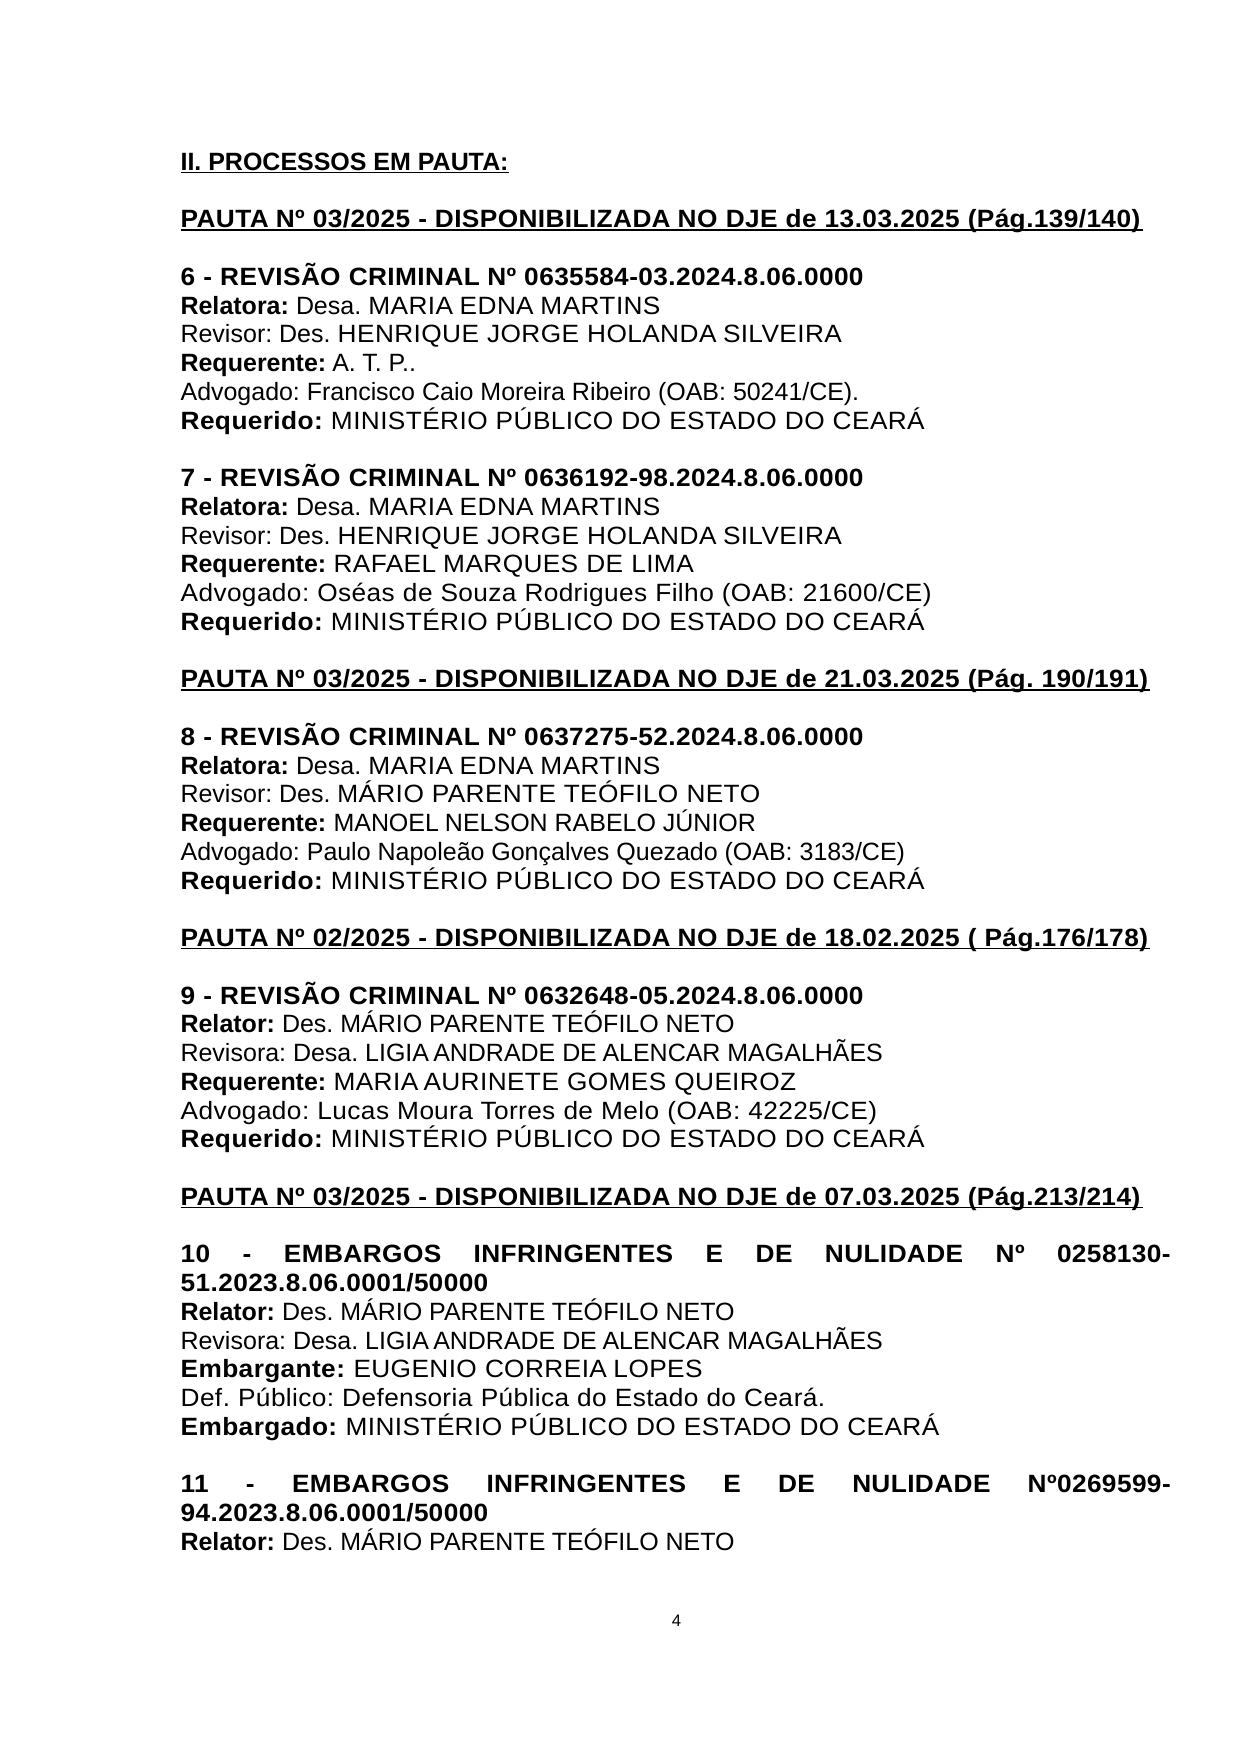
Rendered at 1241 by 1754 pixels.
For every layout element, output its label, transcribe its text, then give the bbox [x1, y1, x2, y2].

text PAUTA Nº 03/2025 - DISPONIBILIZADA NO DJE de 13.03.2025 (Pág.139/140) [180, 204, 1172, 233]
text 6 - REVISÃO CRIMINAL Nº 0635584-03.2024.8.06.0000 [180, 262, 1172, 291]
text Requerente: RAFAEL MARQUES DE LIMA [180, 549, 1172, 578]
text PAUTA Nº 02/2025 - DISPONIBILIZADA NO DJE de 18.02.2025 ( Pág.176/178) [180, 923, 1172, 952]
text Relator: Des. MÁRIO PARENTE TEÓFILO NETO [180, 1009, 1172, 1038]
text Advogado: Paulo Napoleão Gonçalves Quezado (OAB: 3183/CE) [180, 837, 1172, 866]
text Relatora: Desa. MARIA EDNA MARTINS [180, 291, 1172, 319]
text Requerente: MANOEL NELSON RABELO JÚNIOR [180, 808, 1172, 837]
text Relator: Des. MÁRIO PARENTE TEÓFILO NETO [180, 1527, 1172, 1556]
text 7 - REVISÃO CRIMINAL Nº 0636192-98.2024.8.06.0000 [180, 463, 1172, 492]
text Relatora: Desa. MARIA EDNA MARTINS [180, 751, 1172, 779]
text Advogado: Lucas Moura Torres de Melo (OAB: 42225/CE) [180, 1096, 1172, 1124]
text Requerente: A. T. P.. [180, 348, 1172, 377]
text Requerido: MINISTÉRIO PÚBLICO DO ESTADO DO CEARÁ [180, 1124, 1172, 1153]
text Revisor: Des. MÁRIO PARENTE TEÓFILO NETO [180, 779, 1172, 808]
text Relatora: Desa. MARIA EDNA MARTINS [180, 492, 1172, 521]
text Advogado: Oséas de Souza Rodrigues Filho (OAB: 21600/CE) [180, 578, 1172, 607]
text Requerido: MINISTÉRIO PÚBLICO DO ESTADO DO CEARÁ [180, 866, 1172, 894]
text PAUTA Nº 03/2025 - DISPONIBILIZADA NO DJE de 21.03.2025 (Pág. 190/191) [180, 664, 1172, 693]
text 8 - REVISÃO CRIMINAL Nº 0637275-52.2024.8.06.0000 [180, 722, 1172, 751]
text 11 - EMBARGOS INFRINGENTES E DE NULIDADE Nº0269599-94.2023.8.06.0001/50000 [180, 1469, 1172, 1527]
text Relator: Des. MÁRIO PARENTE TEÓFILO NETO [180, 1297, 1172, 1326]
text 9 - REVISÃO CRIMINAL Nº 0632648-05.2024.8.06.0000 [180, 981, 1172, 1009]
text Revisor: Des. HENRIQUE JORGE HOLANDA SILVEIRA [180, 521, 1172, 549]
text Revisora: Desa. LIGIA ANDRADE DE ALENCAR MAGALHÃES [180, 1326, 1172, 1354]
text Embargado: MINISTÉRIO PÚBLICO DO ESTADO DO CEARÁ [180, 1412, 1172, 1441]
text Requerente: MARIA AURINETE GOMES QUEIROZ [180, 1067, 1172, 1096]
text Requerido: MINISTÉRIO PÚBLICO DO ESTADO DO CEARÁ [180, 607, 1172, 636]
text 10 - EMBARGOS INFRINGENTES E DE NULIDADE Nº 0258130-51.2023.8.06.0001/50000 [180, 1239, 1172, 1297]
text PAUTA Nº 03/2025 - DISPONIBILIZADA NO DJE de 07.03.2025 (Pág.213/214) [180, 1182, 1172, 1211]
text II. PROCESSOS EM PAUTA: [180, 147, 1172, 176]
text Revisor: Des. HENRIQUE JORGE HOLANDA SILVEIRA [180, 319, 1172, 348]
text Revisora: Desa. LIGIA ANDRADE DE ALENCAR MAGALHÃES [180, 1038, 1172, 1067]
text Requerido: MINISTÉRIO PÚBLICO DO ESTADO DO CEARÁ [180, 406, 1172, 434]
text Embargante: EUGENIO CORREIA LOPES [180, 1354, 1172, 1383]
text Def. Público: Defensoria Pública do Estado do Ceará. [180, 1383, 1172, 1412]
text Advogado: Francisco Caio Moreira Ribeiro (OAB: 50241/CE). [180, 377, 1172, 406]
